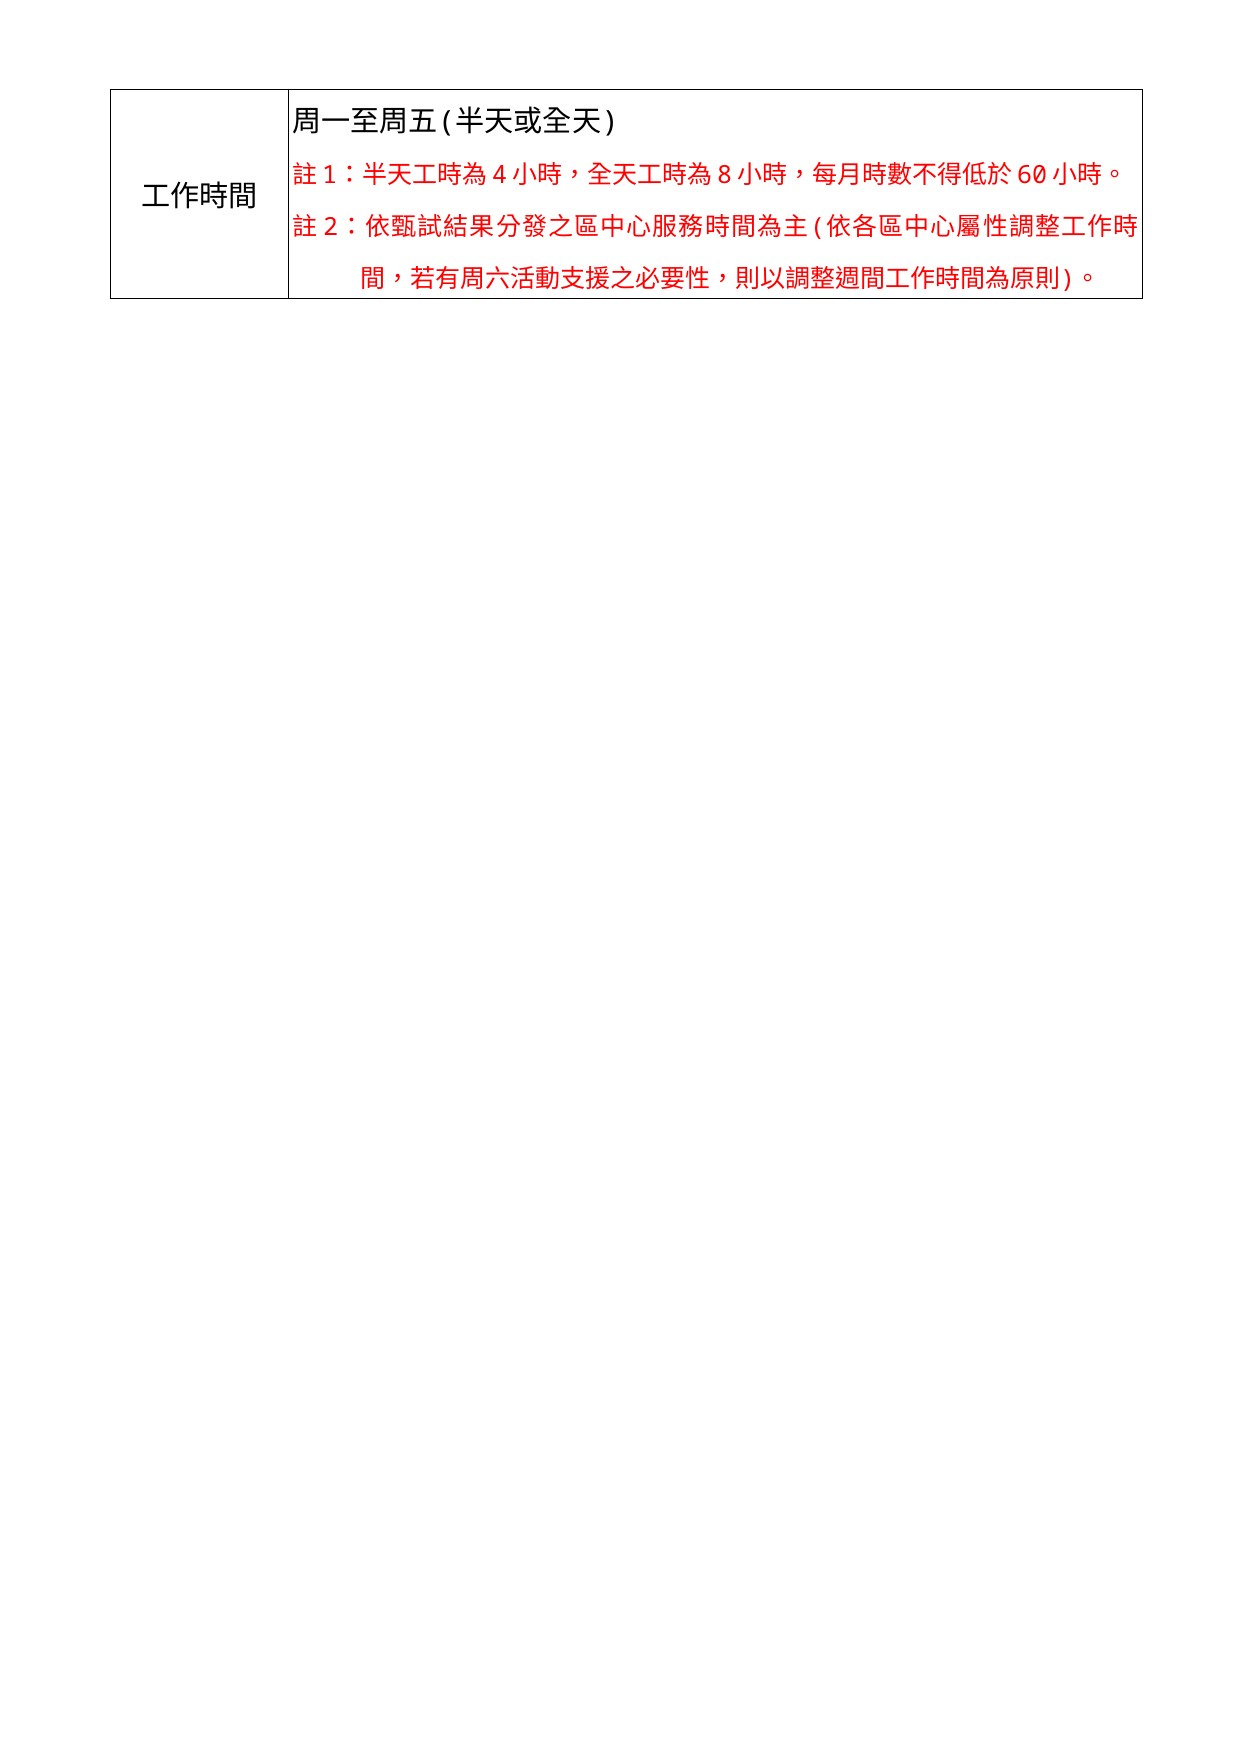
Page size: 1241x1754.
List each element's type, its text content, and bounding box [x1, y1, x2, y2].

table_cell 周一至周五(半天或全天) 註1：半天工時為4小時，全天工時為8小時，每月時數不得低於60小時。 註2：依甄試結果分發之區中心服務時間為主(依各區中心屬性調整工作時間，若有周六活動支援之必要性，則以調整週間工作時間為原則)。 [289, 90, 1142, 298]
table_cell 工作時間 [111, 90, 288, 298]
